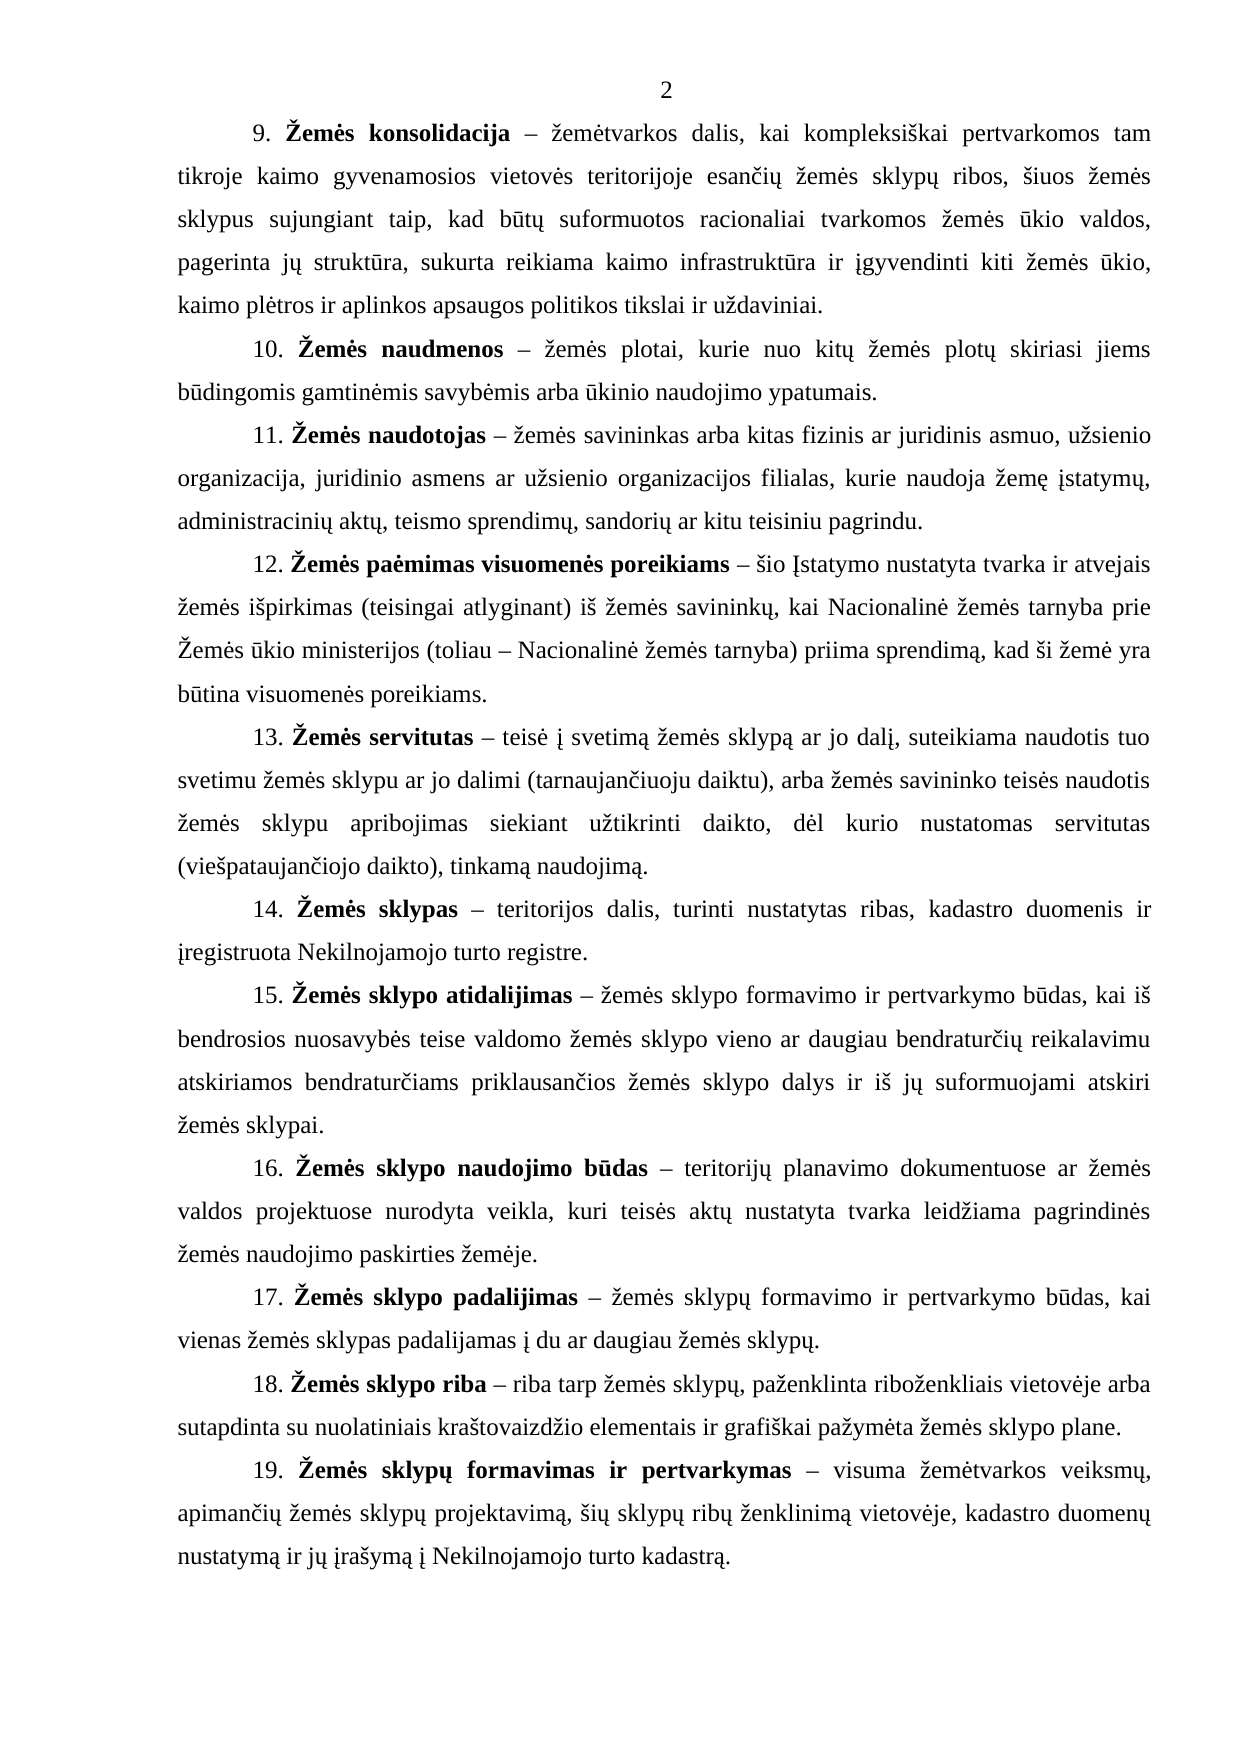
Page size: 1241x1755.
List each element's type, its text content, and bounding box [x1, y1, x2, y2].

text 11. Žemės naudotojas – žemės savininkas arba kitas fizinis ar juridinis asmuo, užsienio organizacija, juridinio asmens ar užsienio organizacijos filialas, kurie naudoja žemę įstatymų, administracinių aktų, teismo sprendimų, sandorių ar kitu teisiniu pagrindu. [177, 420, 1152, 535]
text 13. Žemės servitutas – teisė į svetimą žemės sklypą ar jo dalį, suteikiama naudotis tuo svetimu žemės sklypu ar jo dalimi (tarnaujančiuoju daiktu), arba žemės savininko teisės naudotis žemės sklypu apribojimas siekiant užtikrinti daikto, dėl kurio nustatomas servitutas (viešpataujančiojo daikto), tinkamą naudojimą. [177, 722, 1152, 880]
text 14. Žemės sklypas – teritorijos dalis, turinti nustatytas ribas, kadastro duomenis ir įregistruota Nekilnojamojo turto registre. [177, 894, 1152, 966]
text 10. Žemės naudmenos – žemės plotai, kurie nuo kitų žemės plotų skiriasi jiems būdingomis gamtinėmis savybėmis arba ūkinio naudojimo ypatumais. [177, 334, 1152, 406]
text 9. Žemės konsolidacija – žemėtvarkos dalis, kai kompleksiškai pertvarkomos tam tikroje kaimo gyvenamosios vietovės teritorijoje esančių žemės sklypų ribos, šiuos žemės sklypus sujungiant taip, kad būtų suformuotos racionaliai tvarkomos žemės ūkio valdos, pagerinta jų struktūra, sukurta reikiama kaimo infrastruktūra ir įgyvendinti kiti žemės ūkio, kaimo plėtros ir aplinkos apsaugos politikos tikslai ir uždaviniai. [177, 118, 1152, 319]
text 16. Žemės sklypo naudojimo būdas – teritorijų planavimo dokumentuose ar žemės valdos projektuose nurodyta veikla, kuri teisės aktų nustatyta tvarka leidžiama pagrindinės žemės naudojimo paskirties žemėje. [177, 1153, 1152, 1268]
text 15. Žemės sklypo atidalijimas – žemės sklypo formavimo ir pertvarkymo būdas, kai iš bendrosios nuosavybės teise valdomo žemės sklypo vieno ar daugiau bendraturčių reikalavimu atskiriamos bendraturčiams priklausančios žemės sklypo dalys ir iš jų suformuojami atskiri žemės sklypai. [177, 981, 1152, 1139]
text 19. Žemės sklypų formavimas ir pertvarkymas – visuma žemėtvarkos veiksmų, apimančių žemės sklypų projektavimą, šių sklypų ribų ženklinimą vietovėje, kadastro duomenų nustatymą ir jų įrašymą į Nekilnojamojo turto kadastrą. [177, 1455, 1152, 1570]
text 18. Žemės sklypo riba – riba tarp žemės sklypų, paženklinta riboženkliais vietovėje arba sutapdinta su nuolatiniais kraštovaizdžio elementais ir grafiškai pažymėta žemės sklypo plane. [177, 1369, 1152, 1441]
text 12. Žemės paėmimas visuomenės poreikiams – šio Įstatymo nustatyta tvarka ir atvejais žemės išpirkimas (teisingai atlyginant) iš žemės savininkų, kai Nacionalinė žemės tarnyba prie Žemės ūkio ministerijos (toliau – Nacionalinė žemės tarnyba) priima sprendimą, kad ši žemė yra būtina visuomenės poreikiams. [177, 549, 1152, 707]
text 17. Žemės sklypo padalijimas – žemės sklypų formavimo ir pertvarkymo būdas, kai vienas žemės sklypas padalijamas į du ar daugiau žemės sklypų. [177, 1282, 1152, 1354]
